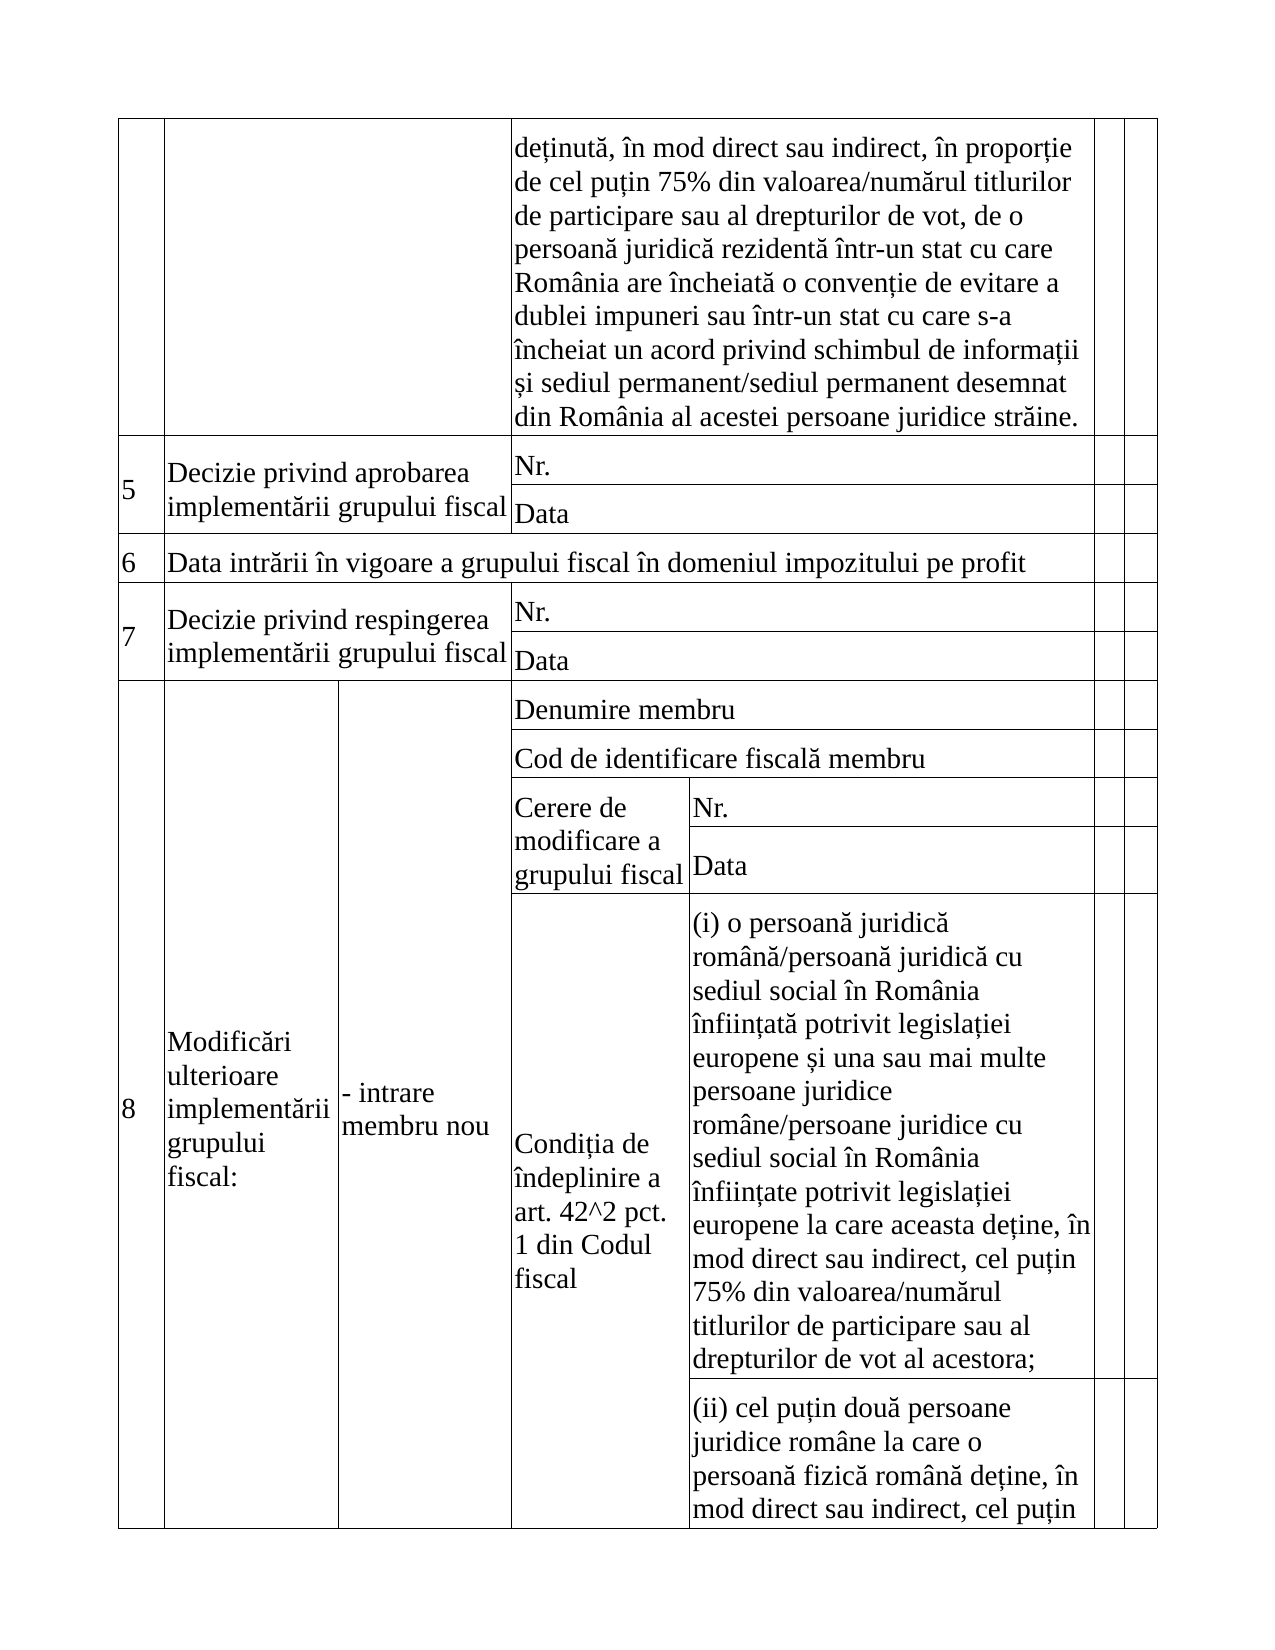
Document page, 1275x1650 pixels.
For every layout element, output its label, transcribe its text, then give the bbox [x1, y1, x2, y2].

table_cell [1125, 730, 1157, 777]
table_cell Nr. [512, 583, 1094, 631]
table_cell Cod de identificare fiscală membru [512, 730, 1094, 777]
table_cell Data intrării în vigoare a grupului fiscal în domeniul impozitului pe profit [165, 534, 1094, 582]
table_cell Decizie privind aprobarea implementării grupului fiscal [165, 436, 511, 533]
table_cell [1095, 485, 1124, 533]
table_cell [165, 119, 511, 435]
table_cell [1125, 778, 1157, 826]
table_cell [1125, 1379, 1157, 1528]
table_cell [1125, 894, 1157, 1378]
table_cell [1125, 485, 1157, 533]
table_cell (i) o persoană juridică română/persoană juridică cu sediul social în România înființată potrivit legislației europene și una sau mai multe persoane juridice române/persoane juridice cu sediul social în România înființate potrivit legislației europene la care aceasta deține, în mod direct sau indirect, cel puțin 75% din valoarea/numărul titlurilor de participare sau al drepturilor de vot al acestora; [690, 894, 1094, 1378]
table_cell [1125, 119, 1157, 435]
table_cell [1095, 1379, 1124, 1528]
table_cell Denumire membru [512, 681, 1094, 728]
table_cell [1095, 778, 1124, 826]
table_cell Modificări ulterioare implementării grupului fiscal: [165, 681, 338, 1528]
table_cell [1095, 583, 1124, 631]
table_cell Condiția de îndeplinire a art. 42^2 pct. 1 din Codul fiscal [512, 894, 689, 1528]
table_cell [1095, 681, 1124, 728]
table_cell [1125, 681, 1157, 728]
table_cell [1125, 827, 1157, 893]
table_cell [1095, 730, 1124, 777]
table_cell Nr. [690, 778, 1094, 826]
table_cell [119, 119, 164, 435]
table_cell 8 [119, 681, 164, 1528]
table_cell Cerere de modificare a grupului fiscal [512, 778, 689, 893]
table_cell Data [512, 485, 1094, 533]
table_cell [1125, 436, 1157, 484]
table_cell Decizie privind respingerea implementării grupului fiscal [165, 583, 511, 679]
table_cell [1095, 436, 1124, 484]
table_cell 5 [119, 436, 164, 533]
table_cell Data [512, 632, 1094, 679]
table_cell Data [690, 827, 1094, 893]
table_cell [1125, 632, 1157, 679]
table_cell [1095, 827, 1124, 893]
table_cell [1095, 894, 1124, 1378]
table_cell Nr. [512, 436, 1094, 484]
table_cell [1125, 534, 1157, 582]
table_cell [1095, 534, 1124, 582]
table_cell 7 [119, 583, 164, 679]
table_cell (ii) cel puțin două persoane juridice române la care o persoană fizică română deține, în mod direct sau indirect, cel puțin [690, 1379, 1094, 1528]
table_cell deținută, în mod direct sau indirect, în proporție de cel puțin 75% din valoarea/numărul titlurilor de participare sau al drepturilor de vot, de o persoană juridică rezidentă într-un stat cu care România are încheiată o convenție de evitare a dublei impuneri sau într-un stat cu care s-a încheiat un acord privind schimbul de informații și sediul permanent/sediul permanent desemnat din România al acestei persoane juridice străine. [512, 119, 1094, 435]
table_cell [1125, 583, 1157, 631]
table_cell [1095, 632, 1124, 679]
table_cell 6 [119, 534, 164, 582]
table_cell - intrare membru nou [339, 681, 511, 1528]
table_cell [1095, 119, 1124, 435]
